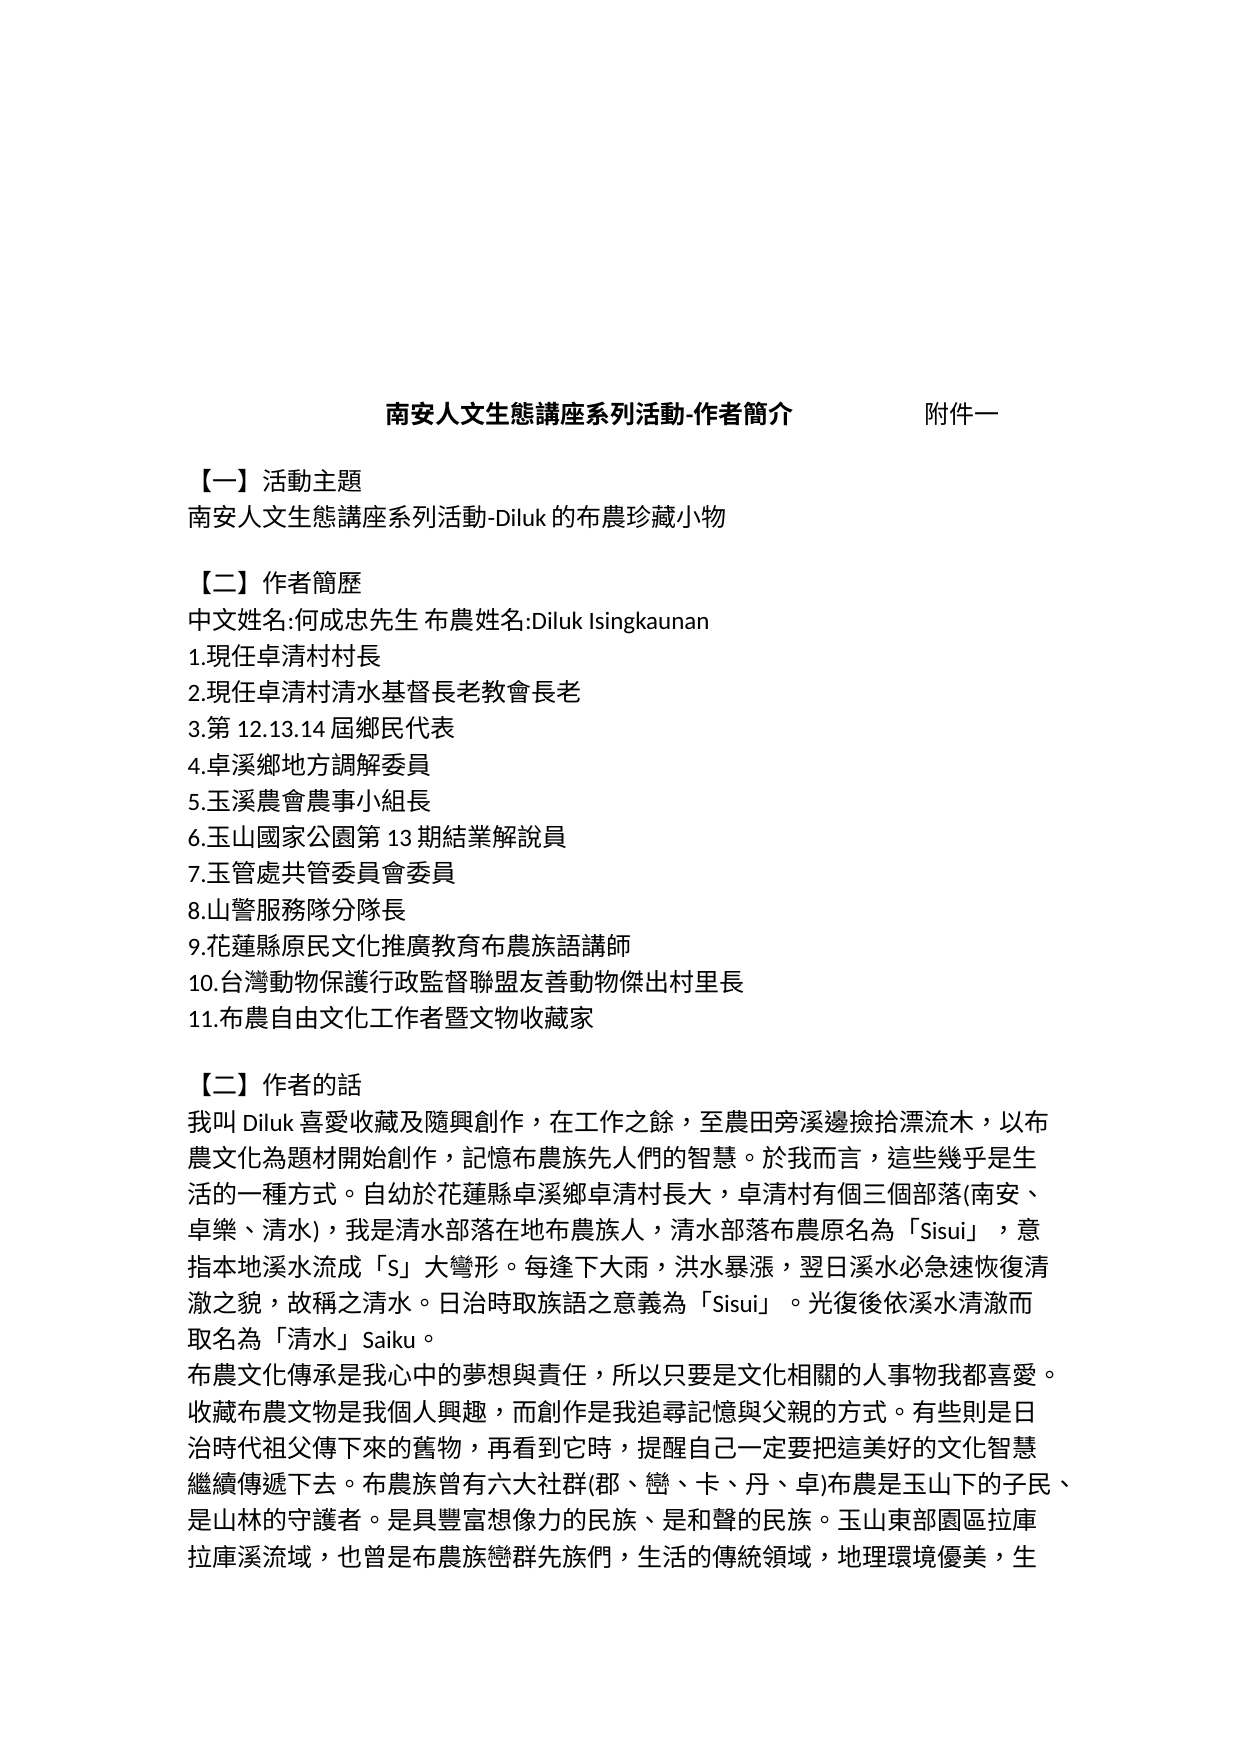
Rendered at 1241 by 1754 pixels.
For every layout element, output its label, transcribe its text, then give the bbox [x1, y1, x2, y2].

text 【二】作者簡歷 [187, 564, 1053, 600]
text 5.玉溪農會農事小組長 [187, 781, 1053, 818]
text 南安人文生態講座系列活動-作者簡介 附件一 [187, 394, 1053, 430]
text 7.玉管處共管委員會委員 [187, 854, 1053, 890]
text 11.布農自由文化工作者暨文物收藏家 [187, 999, 1053, 1035]
text 4.卓溪鄉地方調解委員 [187, 745, 1053, 781]
text 3.第12.13.14屆鄉民代表 [187, 709, 1053, 745]
text 【一】活動主題 [187, 461, 1053, 497]
text 9.花蓮縣原民文化推廣教育布農族語講師 [187, 926, 1053, 963]
text 我叫Diluk喜愛收藏及隨興創作，在工作之餘，至農田旁溪邊撿拾漂流木，以布農文化為題材開始創作，記憶布農族先人們的智慧。於我而言，這些幾乎是生活的一種方式。自幼於花蓮縣卓溪鄉卓清村長大，卓清村有個三個部落(南安、卓樂、清水)，我是清水部落在地布農族人，清水部落布農原名為「Sisui」，意指本地溪水流成「S」大彎形。每逢下大雨，洪水暴漲，翌日溪水必急速恢復清澈之貌，故稱之清水。日治時取族語之意義為「Sisui」。光復後依溪水清澈而取名為「清水」Saiku。 [187, 1102, 1053, 1356]
text 10.台灣動物保護行政監督聯盟友善動物傑出村里長 [187, 963, 1053, 999]
text 8.山警服務隊分隊長 [187, 890, 1053, 926]
text 南安人文生態講座系列活動-Diluk的布農珍藏小物 [187, 497, 1053, 533]
text 中文姓名:何成忠先生 布農姓名:Diluk Isingkaunan [187, 600, 1053, 636]
text 布農文化傳承是我心中的夢想與責任，所以只要是文化相關的人事物我都喜愛。收藏布農文物是我個人興趣，而創作是我追尋記憶與父親的方式。有些則是日治時代祖父傳下來的舊物，再看到它時，提醒自己一定要把這美好的文化智慧繼續傳遞下去。布農族曾有六大社群(郡、巒、卡、丹、卓)布農是玉山下的子民、是山林的守護者。是具豐富想像力的民族、是和聲的民族。玉山東部園區拉庫拉庫溪流域，也曾是布農族巒群先族們，生活的傳統領域，地理環境優美，生態物種豐富。期望藉由收藏及創作的物品，分享在地人文歷史故事、布農文化傳承。透過展出內容，讓喜愛原住民的朋友更多認識布農族群，呈現萬物之間息息相應，休戚與共的關係，引起觀者的思考與迴響。 [187, 1356, 1053, 1573]
text 1.現任卓清村村長 [187, 636, 1053, 673]
text 2.現任卓清村清水基督長老教會長老 [187, 673, 1053, 709]
text 6.玉山國家公園第13期結業解說員 [187, 818, 1053, 854]
text 【二】作者的話 [187, 1066, 1053, 1102]
